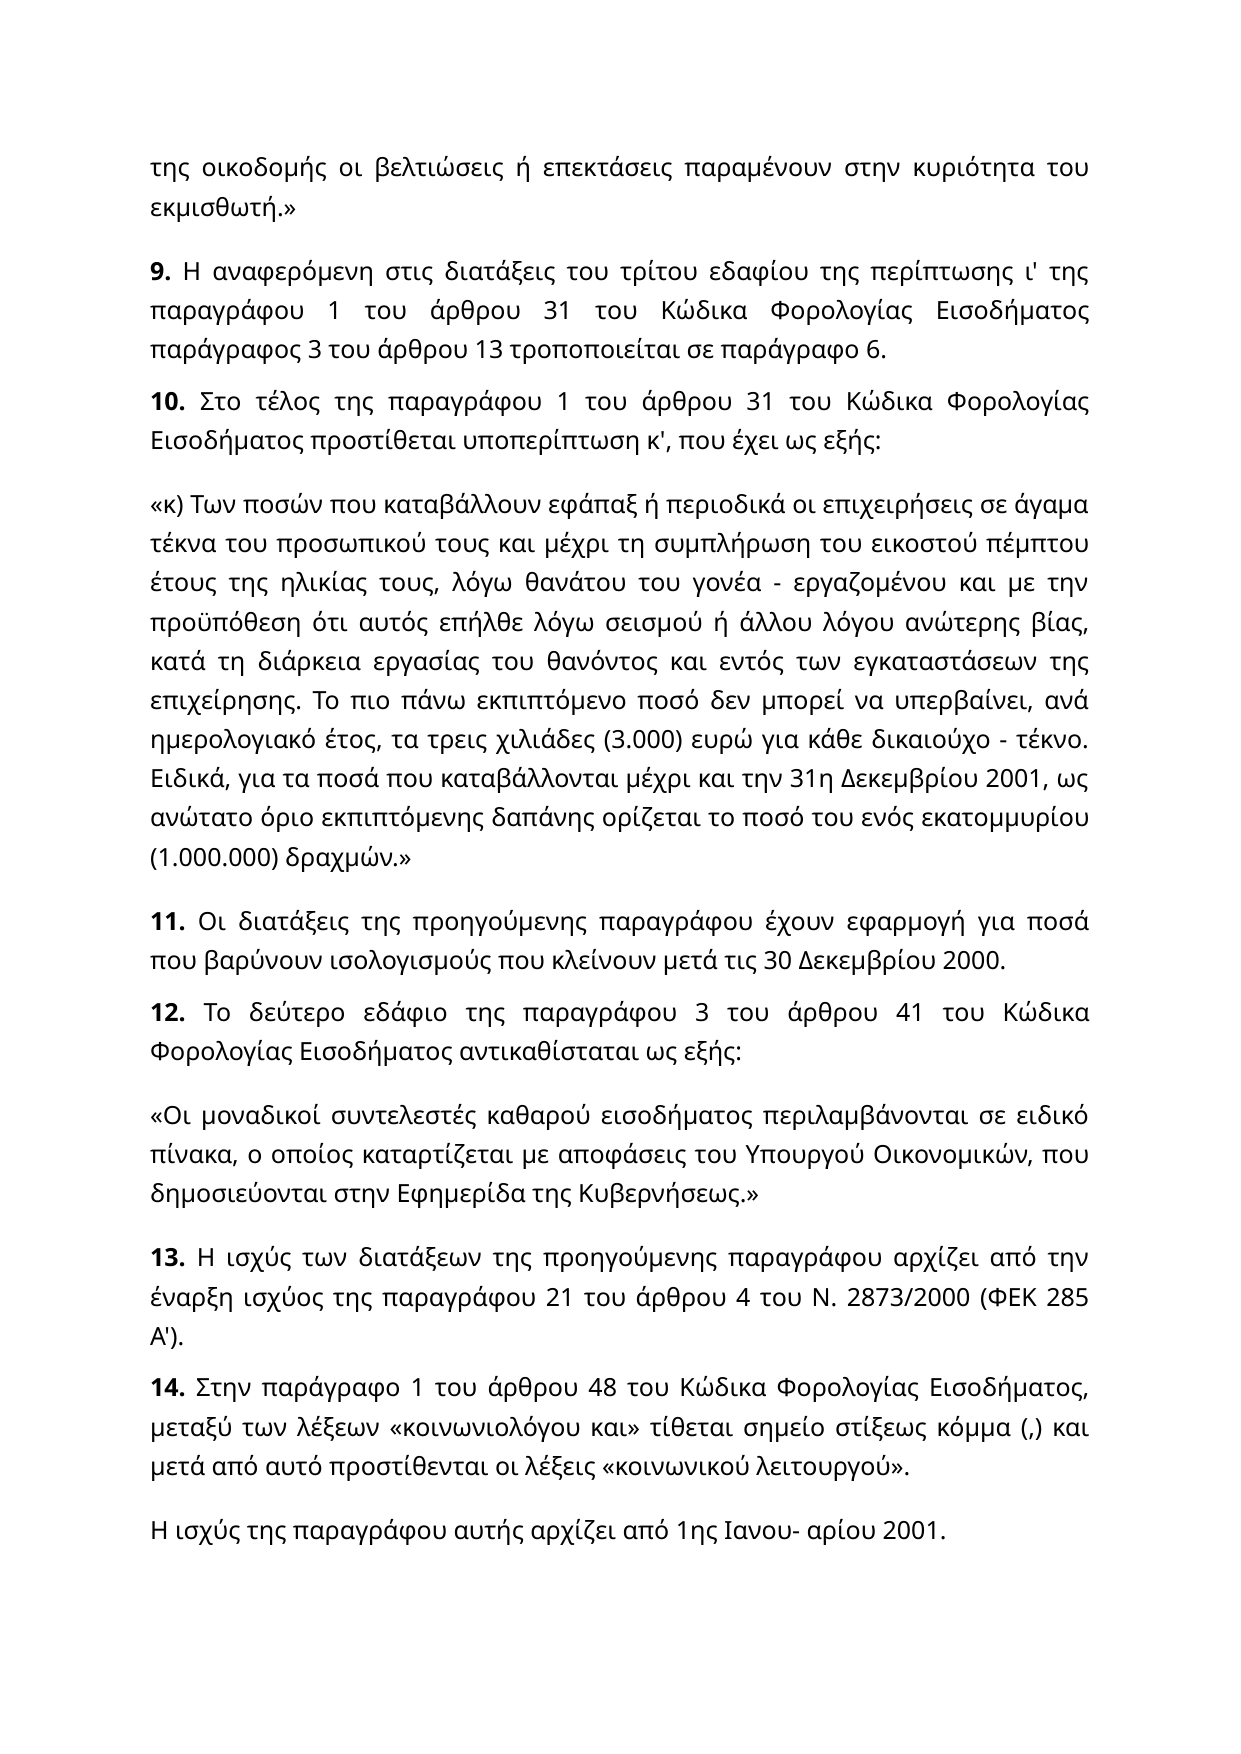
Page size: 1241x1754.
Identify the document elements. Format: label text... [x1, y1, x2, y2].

text 9. Η αναφερόμενη στις διατάξεις του τρίτου εδαφίου της περίπτωσης ι' της παραγράφου 1 του άρθρου 31 του Κώδικα Φορολογίας Εισοδήματος παράγραφος 3 του άρθρου 13 τροποποιείται σε παράγραφο 6. [150, 253, 1090, 366]
text της οικοδομής οι βελτιώσεις ή επεκτάσεις παραμένουν στην κυριότητα του εκμισθωτή.» [150, 150, 1090, 223]
text 11. Οι διατάξεις της προηγούμενης παραγράφου έχουν εφαρμογή για ποσά που βαρύνουν ισολογισμούς που κλείνουν μετά τις 30 Δεκεμβρίου 2000. [150, 903, 1090, 977]
text 12. Το δεύτερο εδάφιο της παραγράφου 3 του άρθρου 41 του Κώδικα Φορολογίας Εισοδήματος αντικαθίσταται ως εξής: [150, 994, 1090, 1067]
text «κ) Των ποσών που καταβάλλουν εφάπαξ ή περιοδικά οι επιχειρήσεις σε άγαμα τέκνα του προσωπικού τους και μέχρι τη συμπλήρωση του εικοστού πέμπτου έτους της ηλικίας τους, λόγω θανάτου του γονέα - εργαζομένου και με την προϋπόθεση ότι αυτός επήλθε λόγω σεισμού ή άλλου λόγου ανώτερης βίας, κατά τη διάρκεια εργασίας του θανόντος και εντός των εγκαταστάσεων της επιχείρησης. Το πιο πάνω εκπιπτόμενο ποσό δεν μπορεί να υπερβαίνει, ανά ημερολογιακό έτος, τα τρεις χιλιάδες (3.000) ευρώ για κάθε δικαιούχο - τέκνο. Ειδικά, για τα ποσά που καταβάλλονται μέχρι και την 31η Δεκεμβρίου 2001, ως ανώτατο όριο εκπιπτόμενης δαπάνης ορίζεται το ποσό του ενός εκατομμυρίου (1.000.000) δραχμών.» [150, 487, 1090, 873]
text «Οι μοναδικοί συντελεστές καθαρού εισοδήματος περιλαμβάνονται σε ειδικό πίνακα, ο οποίος καταρτίζεται με αποφάσεις του Υπουργού Οικονομικών, που δημοσιεύονται στην Εφημερίδα της Κυβερνήσεως.» [150, 1097, 1090, 1210]
text 14. Στην παράγραφο 1 του άρθρου 48 του Κώδικα Φορολογίας Εισοδήματος, μεταξύ των λέξεων «κοινωνιολόγου και» τίθεται σημείο στίξεως κόμμα (,) και μετά από αυτό προστίθενται οι λέξεις «κοινωνικού λειτουργού». [150, 1370, 1090, 1482]
text 10. Στο τέλος της παραγράφου 1 του άρθρου 31 του Κώδικα Φορολογίας Εισοδήματος προστίθεται υποπερίπτωση κ', που έχει ως εξής: [150, 383, 1090, 457]
text Η ισχύς της παραγράφου αυτής αρχίζει από 1ης Ιανου- αρίου 2001. [150, 1512, 1090, 1547]
text 13. Η ισχύς των διατάξεων της προηγούμενης παραγράφου αρχίζει από την έναρξη ισχύος της παραγράφου 21 του άρθρου 4 του Ν. 2873/2000 (ΦΕΚ 285 Α'). [150, 1240, 1090, 1352]
